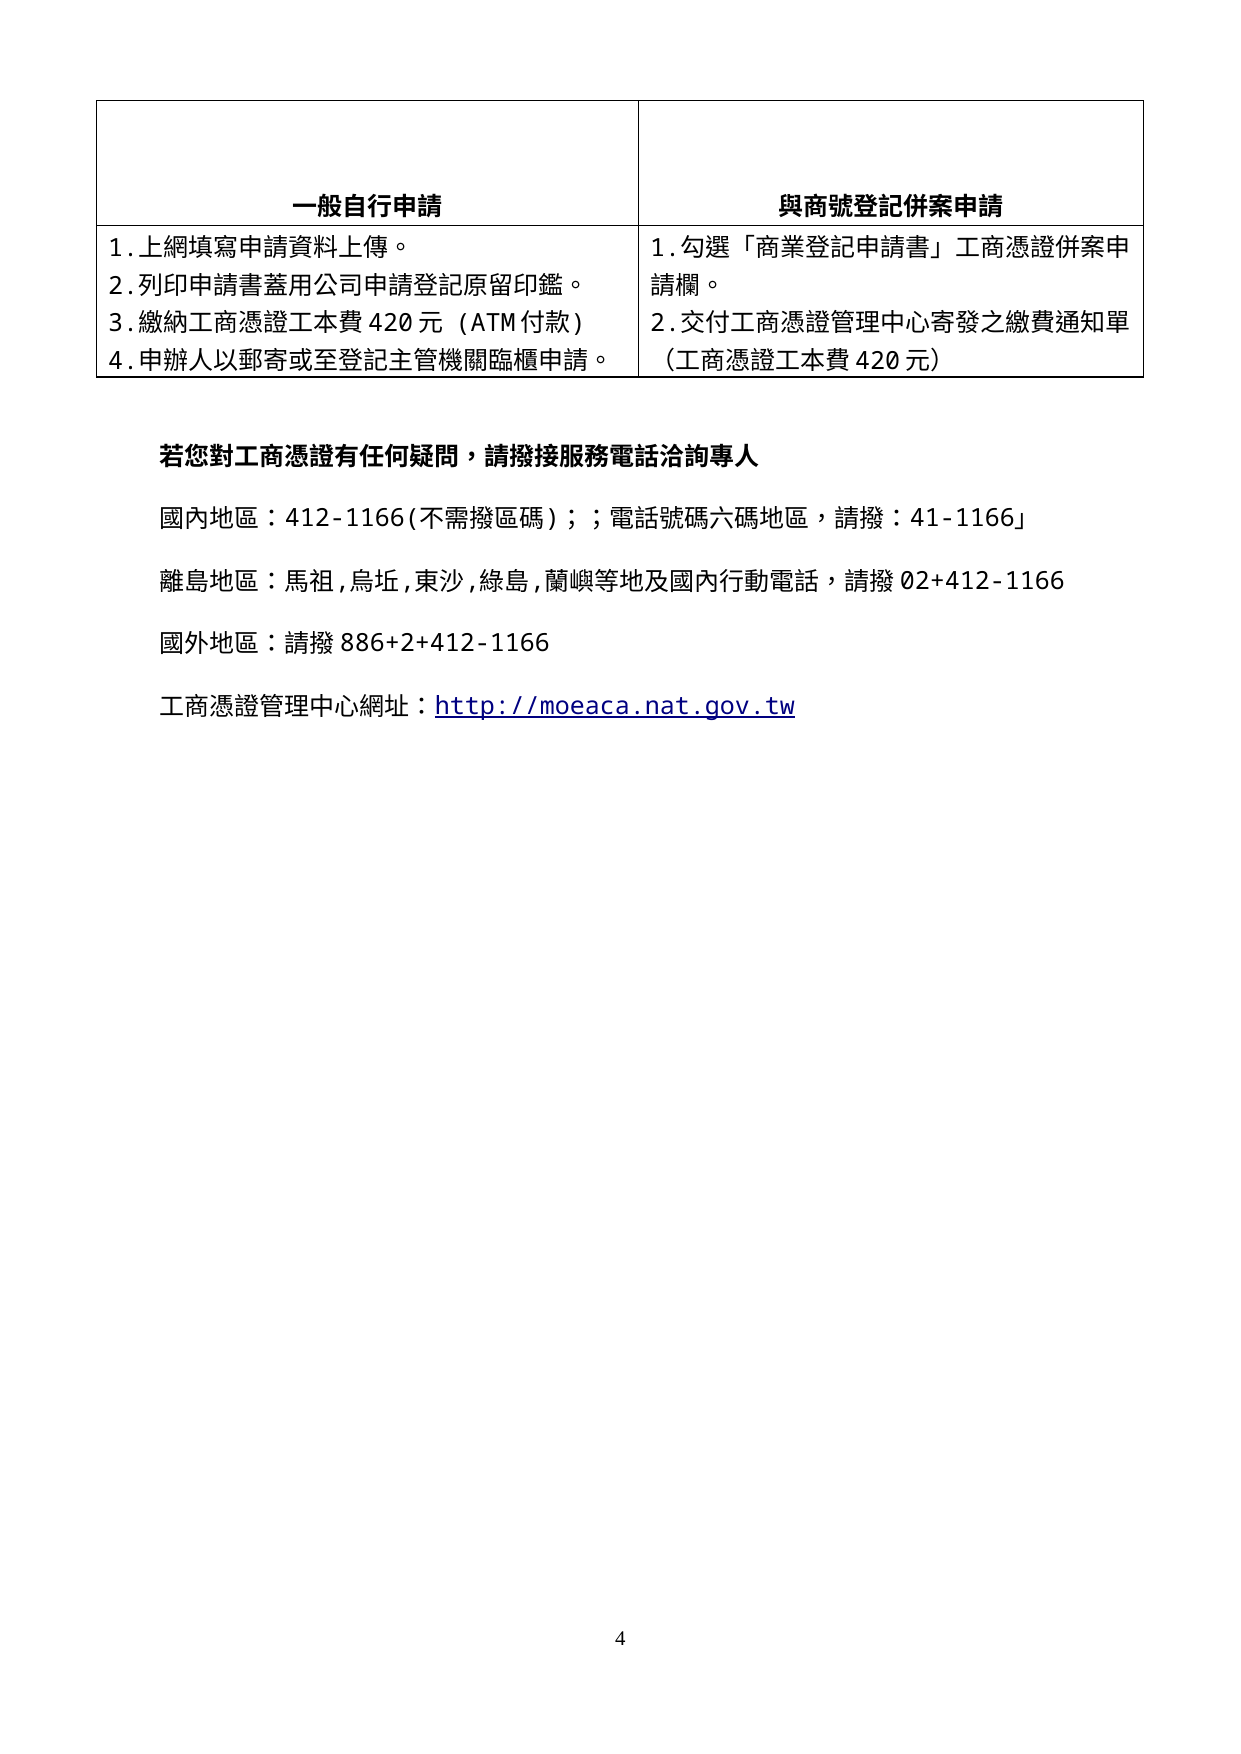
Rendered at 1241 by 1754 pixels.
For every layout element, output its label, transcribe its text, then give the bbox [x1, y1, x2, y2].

text 國外地區：請撥886+2+412-1166 [159, 600, 1081, 663]
table_cell 1.勾選「商業登記申請書」工商憑證併案申請欄。 2.交付工商憑證管理中心寄發之繳費通知單（工商憑證工本費420元） [639, 226, 1143, 376]
text 國內地區：412-1166(不需撥區碼)；；電話號碼六碼地區，請撥：41-1166」 [159, 475, 1081, 538]
text 工商憑證管理中心網址：http://moeaca.nat.gov.tw [159, 663, 1081, 725]
text 離島地區：馬祖,烏坵,東沙,綠島,蘭嶼等地及國內行動電話，請撥02+412-1166 [159, 538, 1081, 600]
table_header 與商號登記併案申請 [639, 101, 1143, 225]
table_cell 1.上網填寫申請資料上傳。 2.列印申請書蓋用公司申請登記原留印鑑。 3.繳納工商憑證工本費420元 (ATM付款) 4.申辦人以郵寄或至登記主管機關臨櫃申請。 [97, 226, 638, 376]
table_header 一般自行申請 [97, 101, 638, 225]
text 若您對工商憑證有任何疑問，請撥接服務電話洽詢專人 [159, 413, 1081, 475]
